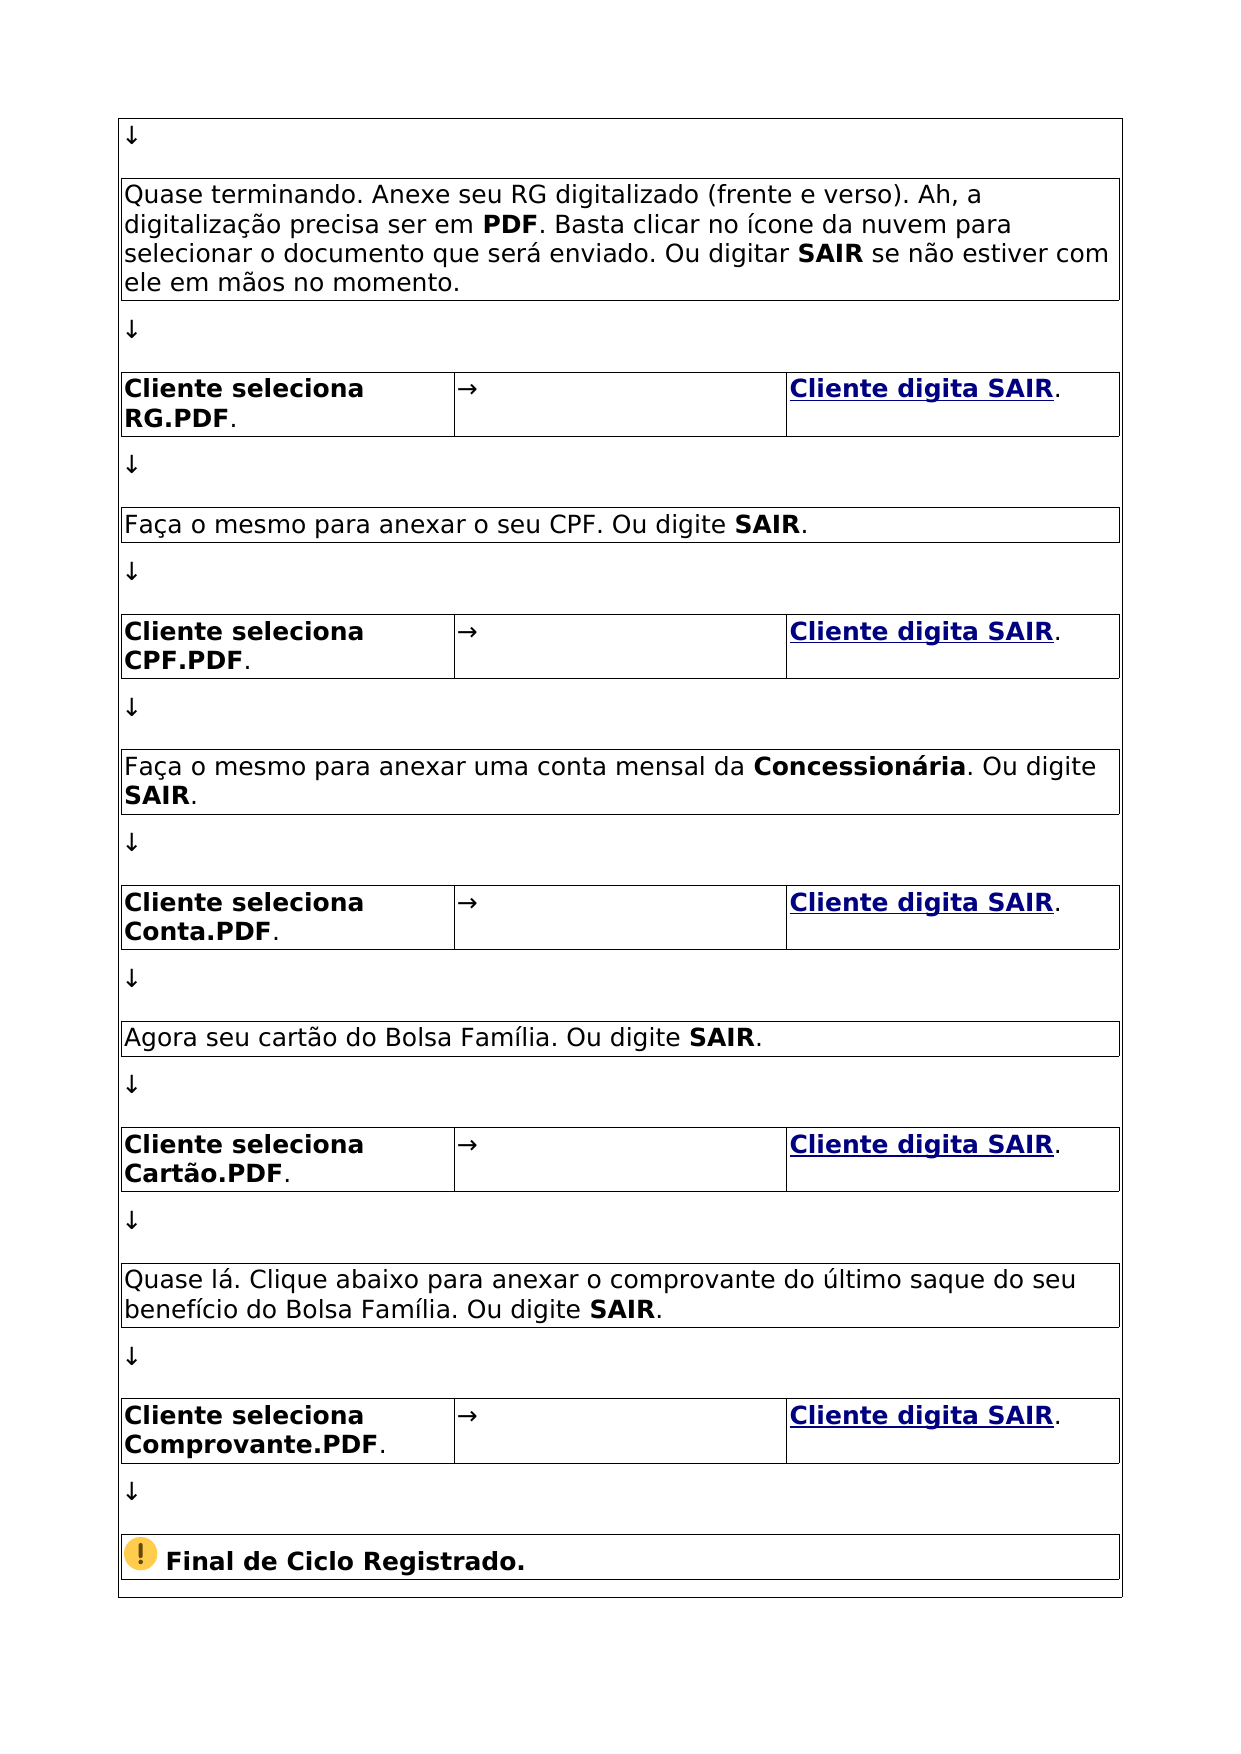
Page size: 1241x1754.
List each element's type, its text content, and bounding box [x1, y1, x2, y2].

table_header Cliente seleciona RG.PDF. [122, 373, 454, 436]
table_header Cliente digita SAIR. [787, 373, 1119, 436]
table_header → [455, 1128, 786, 1191]
table_header Cliente digita SAIR. [787, 886, 1119, 949]
table_header Final de Ciclo Registrado. [122, 1535, 1119, 1579]
table_header Quase terminando. Anexe seu RG digitalizado (frente e verso). Ah, a digitalização precisa ser em PDF. Basta clicar no ícone da nuvem para selecionar o documento que será enviado. Ou digitar SAIR se não estiver com ele em mãos no momento. [122, 179, 1119, 300]
table_header → [455, 373, 786, 436]
table_header Cliente digita SAIR. [787, 615, 1119, 678]
table_header Cliente seleciona Cartão.PDF. [122, 1128, 454, 1191]
table_header Cliente seleciona Conta.PDF. [122, 886, 454, 949]
table_header Cliente seleciona Comprovante.PDF. [122, 1399, 454, 1462]
table_header Agora seu cartão do Bolsa Família. Ou digite SAIR. [122, 1022, 1119, 1056]
table_header Faça o mesmo para anexar o seu CPF. Ou digite SAIR. [122, 508, 1119, 542]
table_header Faça o mesmo para anexar uma conta mensal da Concessionária. Ou digite SAIR. [122, 750, 1119, 813]
table_header Cliente digita SAIR. [787, 1128, 1119, 1191]
table_header → [455, 1399, 786, 1462]
table_header Cliente digita SAIR. [787, 1399, 1119, 1462]
table_header Quase lá. Clique abaixo para anexar o comprovante do último saque do seu benefício do Bolsa Família. Ou digite SAIR. [122, 1264, 1119, 1327]
table_header ↓ ↓ ↓ ↓ ↓ ↓ ↓ ↓ ↓ ↓ ↓ [119, 119, 1122, 1597]
table_header → [455, 615, 786, 678]
table_header Cliente seleciona CPF.PDF. [122, 615, 454, 678]
table_header → [455, 886, 786, 949]
